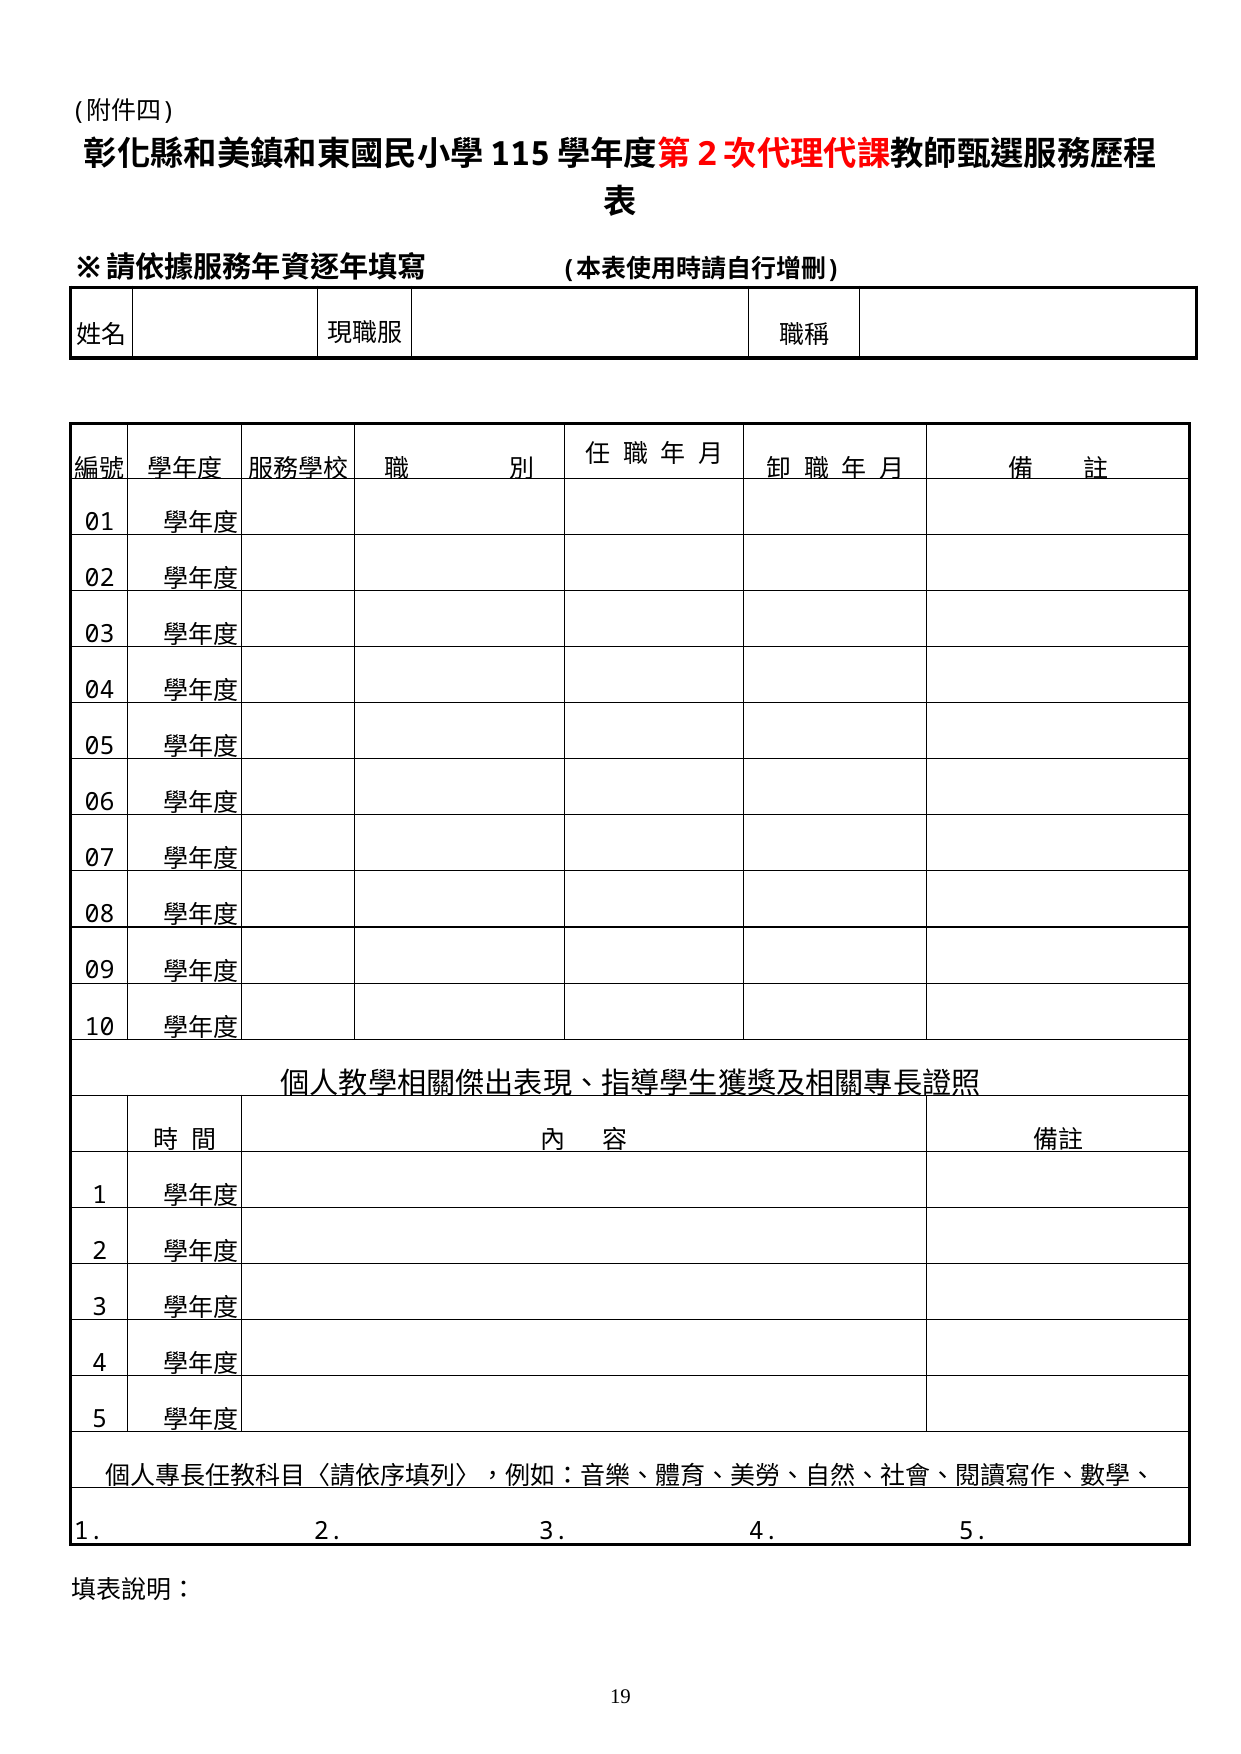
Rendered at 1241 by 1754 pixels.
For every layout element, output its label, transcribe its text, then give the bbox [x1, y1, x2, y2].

table_cell [927, 871, 1188, 926]
table_cell [927, 815, 1188, 870]
table_cell 內 容 [242, 1096, 926, 1151]
table_cell [927, 591, 1188, 646]
table_cell [565, 984, 743, 1038]
table_cell [72, 1096, 127, 1151]
text ※請依據服務年資逐年填寫 (本表使用時請自行增刪) [71, 223, 1160, 286]
table_cell [744, 984, 926, 1038]
table_header 編號 [72, 425, 127, 478]
table_cell 學年度 [128, 1208, 241, 1263]
table_cell 學年度 [128, 984, 241, 1038]
table_cell [927, 1152, 1188, 1207]
table_cell [355, 815, 564, 870]
table_cell [242, 591, 354, 646]
table_cell [565, 871, 743, 926]
table_cell [927, 984, 1188, 1038]
table_header [860, 289, 1195, 356]
table_header 學年度 [128, 425, 241, 478]
table_cell [565, 815, 743, 870]
table_cell [927, 1376, 1188, 1431]
table_header 職 別 [355, 425, 564, 478]
table_header 卸 職 年 月 [744, 425, 926, 478]
table_header 任 職 年 月 [565, 425, 743, 478]
table_cell [242, 1320, 926, 1375]
table_cell [242, 984, 354, 1038]
table_cell [565, 535, 743, 590]
table_cell [242, 759, 354, 814]
table_cell 10 [72, 984, 127, 1038]
table_cell 4 [72, 1320, 127, 1375]
table_cell [744, 535, 926, 590]
table_cell 時 間 [128, 1096, 241, 1151]
table_cell [744, 703, 926, 758]
table_cell [355, 928, 564, 982]
table_cell 2 [72, 1208, 127, 1263]
table_cell [927, 1264, 1188, 1319]
table_header 現職服務單位 [318, 289, 411, 356]
table_cell [355, 591, 564, 646]
table_cell [744, 647, 926, 702]
table_cell [355, 703, 564, 758]
table_cell [242, 1264, 926, 1319]
table_cell [242, 647, 354, 702]
text 彰化縣和美鎮和東國民小學115學年度第2次代理代課教師甄選服務歷程表 [71, 126, 1169, 223]
table_cell 學年度 [128, 535, 241, 590]
table_cell 學年度 [128, 928, 241, 982]
text 填表說明： [71, 1546, 1169, 1608]
table_cell [355, 984, 564, 1038]
table_header [133, 289, 317, 356]
table_cell [242, 703, 354, 758]
table_cell [744, 815, 926, 870]
table_cell [565, 647, 743, 702]
table_cell 學年度 [128, 647, 241, 702]
table_cell 04 [72, 647, 127, 702]
table_cell [565, 928, 743, 982]
table_cell [927, 479, 1188, 534]
table_cell [565, 479, 743, 534]
table_cell 3 [72, 1264, 127, 1319]
table_header 備 註 [927, 425, 1188, 478]
table_cell [927, 759, 1188, 814]
table_cell [744, 928, 926, 982]
table_cell 學年度 [128, 871, 241, 926]
table_cell [927, 1208, 1188, 1263]
table_cell [355, 479, 564, 534]
table_cell 個人專長任教科目〈請依序填列〉，例如：音樂、體育、美勞、自然、社會、閱讀寫作、數學、 [72, 1432, 1188, 1487]
table_cell 學年度 [128, 1320, 241, 1375]
table_cell [242, 815, 354, 870]
text (附件四) [71, 90, 1169, 126]
table_cell 學年度 [128, 479, 241, 534]
table_cell [744, 759, 926, 814]
table_cell [927, 928, 1188, 982]
table_cell 1. 2. 3. 4. 5. [72, 1488, 1188, 1543]
table_cell [242, 1152, 926, 1207]
table_cell [927, 703, 1188, 758]
table_cell 1 [72, 1152, 127, 1207]
table_cell [355, 535, 564, 590]
table_cell [242, 928, 354, 982]
table_cell 5 [72, 1376, 127, 1431]
table_cell [242, 1376, 926, 1431]
table_cell [927, 1320, 1188, 1375]
table_cell [355, 871, 564, 926]
table_cell 05 [72, 703, 127, 758]
table_cell [744, 591, 926, 646]
table_cell [242, 479, 354, 534]
table_cell 個人教學相關傑出表現、指導學生獲獎及相關專長證照 [72, 1040, 1188, 1094]
table_cell 學年度 [128, 759, 241, 814]
table_header 姓名 [72, 289, 132, 356]
table_cell [355, 647, 564, 702]
table_cell [242, 871, 354, 926]
table_cell [927, 647, 1188, 702]
table_cell 08 [72, 871, 127, 926]
table_cell 學年度 [128, 703, 241, 758]
table_cell [565, 759, 743, 814]
table_cell 學年度 [128, 1264, 241, 1319]
table_cell 學年度 [128, 1152, 241, 1207]
table_header 服務學校 [242, 425, 354, 478]
table_cell 07 [72, 815, 127, 870]
table_cell [355, 759, 564, 814]
table_cell 03 [72, 591, 127, 646]
table_cell 學年度 [128, 591, 241, 646]
table_cell 09 [72, 928, 127, 982]
table_cell [744, 479, 926, 534]
table_cell [927, 535, 1188, 590]
table_cell [242, 1208, 926, 1263]
table_cell 01 [72, 479, 127, 534]
table_header 職稱 [749, 289, 859, 356]
table_cell 學年度 [128, 1376, 241, 1431]
table_cell 備註 [927, 1096, 1188, 1151]
table_cell [744, 871, 926, 926]
table_cell 學年度 [128, 815, 241, 870]
table_cell 06 [72, 759, 127, 814]
table_cell 02 [72, 535, 127, 590]
table_cell [565, 703, 743, 758]
table_cell [565, 591, 743, 646]
table_header [412, 289, 748, 356]
table_cell [242, 535, 354, 590]
